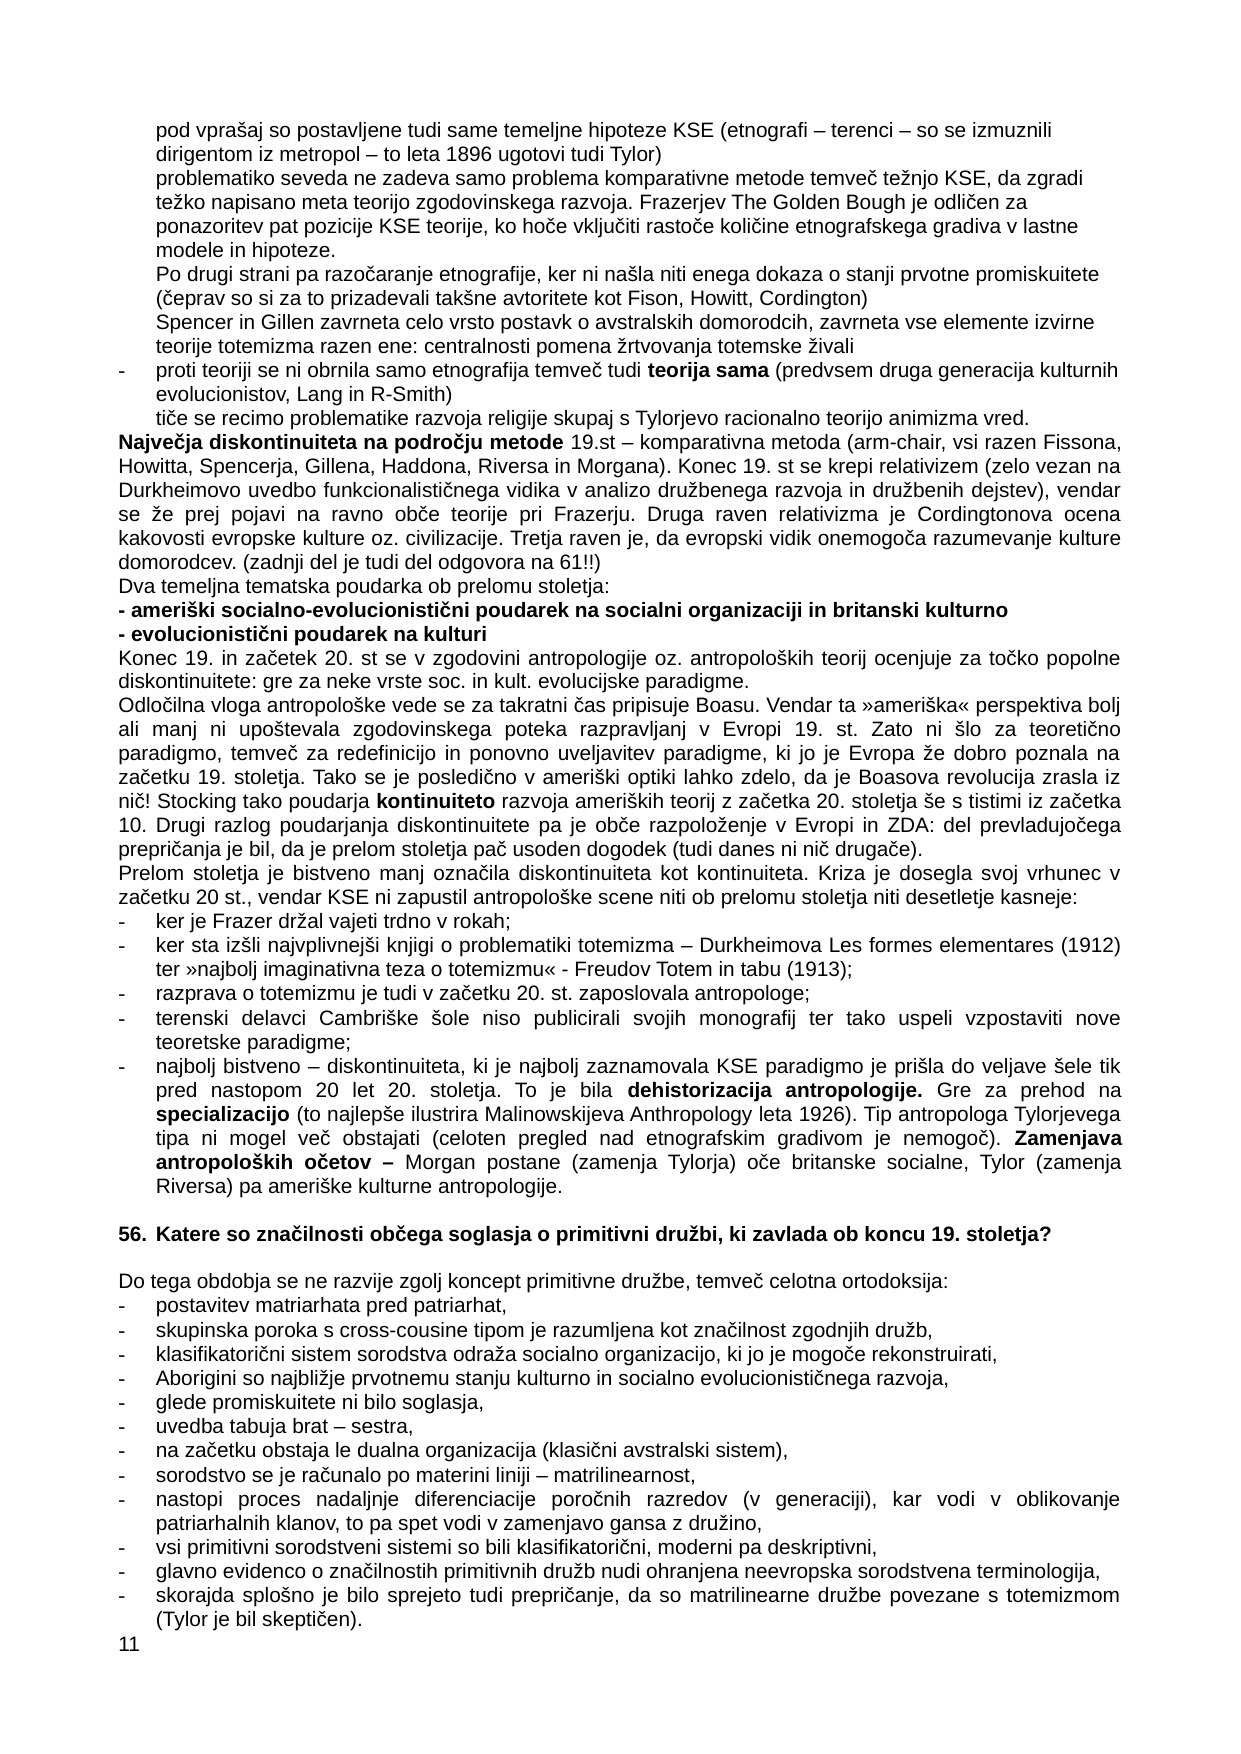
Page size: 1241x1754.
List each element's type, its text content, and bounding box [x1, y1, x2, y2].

list ker je Frazer držal vajeti trdno v rokah; [118, 909, 1122, 933]
list skorajda splošno je bilo sprejeto tudi prepričanje, da so matrilinearne družbe povezane s totemizmom (Tylor je bil skeptičen). [118, 1583, 1122, 1631]
list Aborigini so najbližje prvotnemu stanju kulturno in socialno evolucionističnega razvoja, [118, 1366, 1122, 1390]
text Dva temeljna tematska poudarka ob prelomu stoletja: - ameriški socialno-evolucionistični poudarek na socialni organizaciji in britanski kulturno [118, 573, 1122, 621]
list na začetku obstaja le dualna organizacija (klasični avstralski sistem), [118, 1438, 1122, 1462]
list skupinska poroka s cross-cousine tipom je razumljena kot značilnost zgodnjih družb, [118, 1317, 1122, 1342]
list pod vprašaj so postavljene tudi same temeljne hipoteze KSE (etnografi – terenci – so se izmuznili dirigentom iz metropol – to leta 1896 ugotovi tudi Tylor) problematiko seveda ne zadeva samo problema komparativne metode temveč težnjo KSE, da zgradi težko napisano meta teorijo zgodovinskega razvoja. Frazerjev The Golden Bough je odličen za ponazoritev pat pozicije KSE teorije, ko hoče vključiti rastoče količine etnografskega gradiva v lastne modele in hipoteze. Po drugi strani pa razočaranje etnografije, ker ni našla niti enega dokaza o stanji prvotne promiskuitete (čeprav so si za to prizadevali takšne avtoritete kot Fison, Howitt, Cordington) Spencer in Gillen zavrneta celo vrsto postavk o avstralskih domorodcih, zavrneta vse elemente izvirne teorije totemizma razen ene: centralnosti pomena žrtvovanja totemske živali [118, 118, 1122, 358]
list glede promiskuitete ni bilo soglasja, [118, 1390, 1122, 1414]
text Do tega obdobja se ne razvije zgolj koncept primitivne družbe, temveč celotna ortodoksija: [118, 1269, 1122, 1293]
list klasifikatorični sistem sorodstva odraža socialno organizacijo, ki jo je mogoče rekonstruirati, [118, 1342, 1122, 1366]
text Konec 19. in začetek 20. st se v zgodovini antropologije oz. antropoloških teorij ocenjuje za točko popolne diskontinuitete: gre za neke vrste soc. in kult. evolucijske paradigme. [118, 645, 1122, 693]
list sorodstvo se je računalo po materini liniji – matrilinearnost, [118, 1462, 1122, 1487]
list uvedba tabuja brat – sestra, [118, 1414, 1122, 1438]
list nastopi proces nadaljnje diferenciacije poročnih razredov (v generaciji), kar vodi v oblikovanje patriarhalnih klanov, to pa spet vodi v zamenjavo gansa z družino, [118, 1487, 1122, 1535]
list ker sta izšli najvplivnejši knjigi o problematiki totemizma – Durkheimova Les formes elementares (1912) ter »najbolj imaginativna teza o totemizmu« - Freudov Totem in tabu (1913); [118, 933, 1122, 981]
list Katere so značilnosti občega soglasja o primitivni družbi, ki zavlada ob koncu 19. stoletja? [118, 1221, 1122, 1245]
list razprava o totemizmu je tudi v začetku 20. st. zaposlovala antropologe; [118, 981, 1122, 1005]
list vsi primitivni sorodstveni sistemi so bili klasifikatorični, moderni pa deskriptivni, [118, 1535, 1122, 1559]
list najbolj bistveno – diskontinuiteta, ki je najbolj zaznamovala KSE paradigmo je prišla do veljave šele tik pred nastopom 20 let 20. stoletja. To je bila dehistorizacija antropologije. Gre za prehod na specializacijo (to najlepše ilustrira Malinowskijeva Anthropology leta 1926). Tip antropologa Tylorjevega tipa ni mogel več obstajati (celoten pregled nad etnografskim gradivom je nemogoč). Zamenjava antropoloških očetov – Morgan postane (zamenja Tylorja) oče britanske socialne, Tylor (zamenja Riversa) pa ameriške kulturne antropologije. [118, 1053, 1122, 1197]
text - evolucionistični poudarek na kulturi [118, 621, 1122, 645]
text Največja diskontinuiteta na področju metode 19.st – komparativna metoda (arm-chair, vsi razen Fissona, Howitta, Spencerja, Gillena, Haddona, Riversa in Morgana). Konec 19. st se krepi relativizem (zelo vezan na Durkheimovo uvedbo funkcionalističnega vidika v analizo družbenega razvoja in družbenih dejstev), vendar se že prej pojavi na ravno obče teorije pri Frazerju. Druga raven relativizma je Cordingtonova ocena kakovosti evropske kulture oz. civilizacije. Tretja raven je, da evropski vidik onemogoča razumevanje kulture domorodcev. (zadnji del je tudi del odgovora na 61!!) [118, 430, 1122, 573]
text Prelom stoletja je bistveno manj označila diskontinuiteta kot kontinuiteta. Kriza je dosegla svoj vrhunec v začetku 20 st., vendar KSE ni zapustil antropološke scene niti ob prelomu stoletja niti desetletje kasneje: [118, 861, 1122, 909]
list postavitev matriarhata pred patriarhat, [118, 1293, 1122, 1317]
list terenski delavci Cambriške šole niso publicirali svojih monografij ter tako uspeli vzpostaviti nove teoretske paradigme; [118, 1005, 1122, 1053]
text Odločilna vloga antropološke vede se za takratni čas pripisuje Boasu. Vendar ta »ameriška« perspektiva bolj ali manj ni upoštevala zgodovinskega poteka razpravljanj v Evropi 19. st. Zato ni šlo za teoretično paradigmo, temveč za redefinicijo in ponovno uveljavitev paradigme, ki jo je Evropa že dobro poznala na začetku 19. stoletja. Tako se je posledično v ameriški optiki lahko zdelo, da je Boasova revolucija zrasla iz nič! Stocking tako poudarja kontinuiteto razvoja ameriških teorij z začetka 20. stoletja še s tistimi iz začetka 10. Drugi razlog poudarjanja diskontinuitete pa je obče razpoloženje v Evropi in ZDA: del prevladujočega prepričanja je bil, da je prelom stoletja pač usoden dogodek (tudi danes ni nič drugače). [118, 693, 1122, 861]
list glavno evidenco o značilnostih primitivnih družb nudi ohranjena neevropska sorodstvena terminologija, [118, 1559, 1122, 1583]
list proti teoriji se ni obrnila samo etnografija temveč tudi teorija sama (predvsem druga generacija kulturnih evolucionistov, Lang in R-Smith) tiče se recimo problematike razvoja religije skupaj s Tylorjevo racionalno teorijo animizma vred. [118, 358, 1122, 430]
